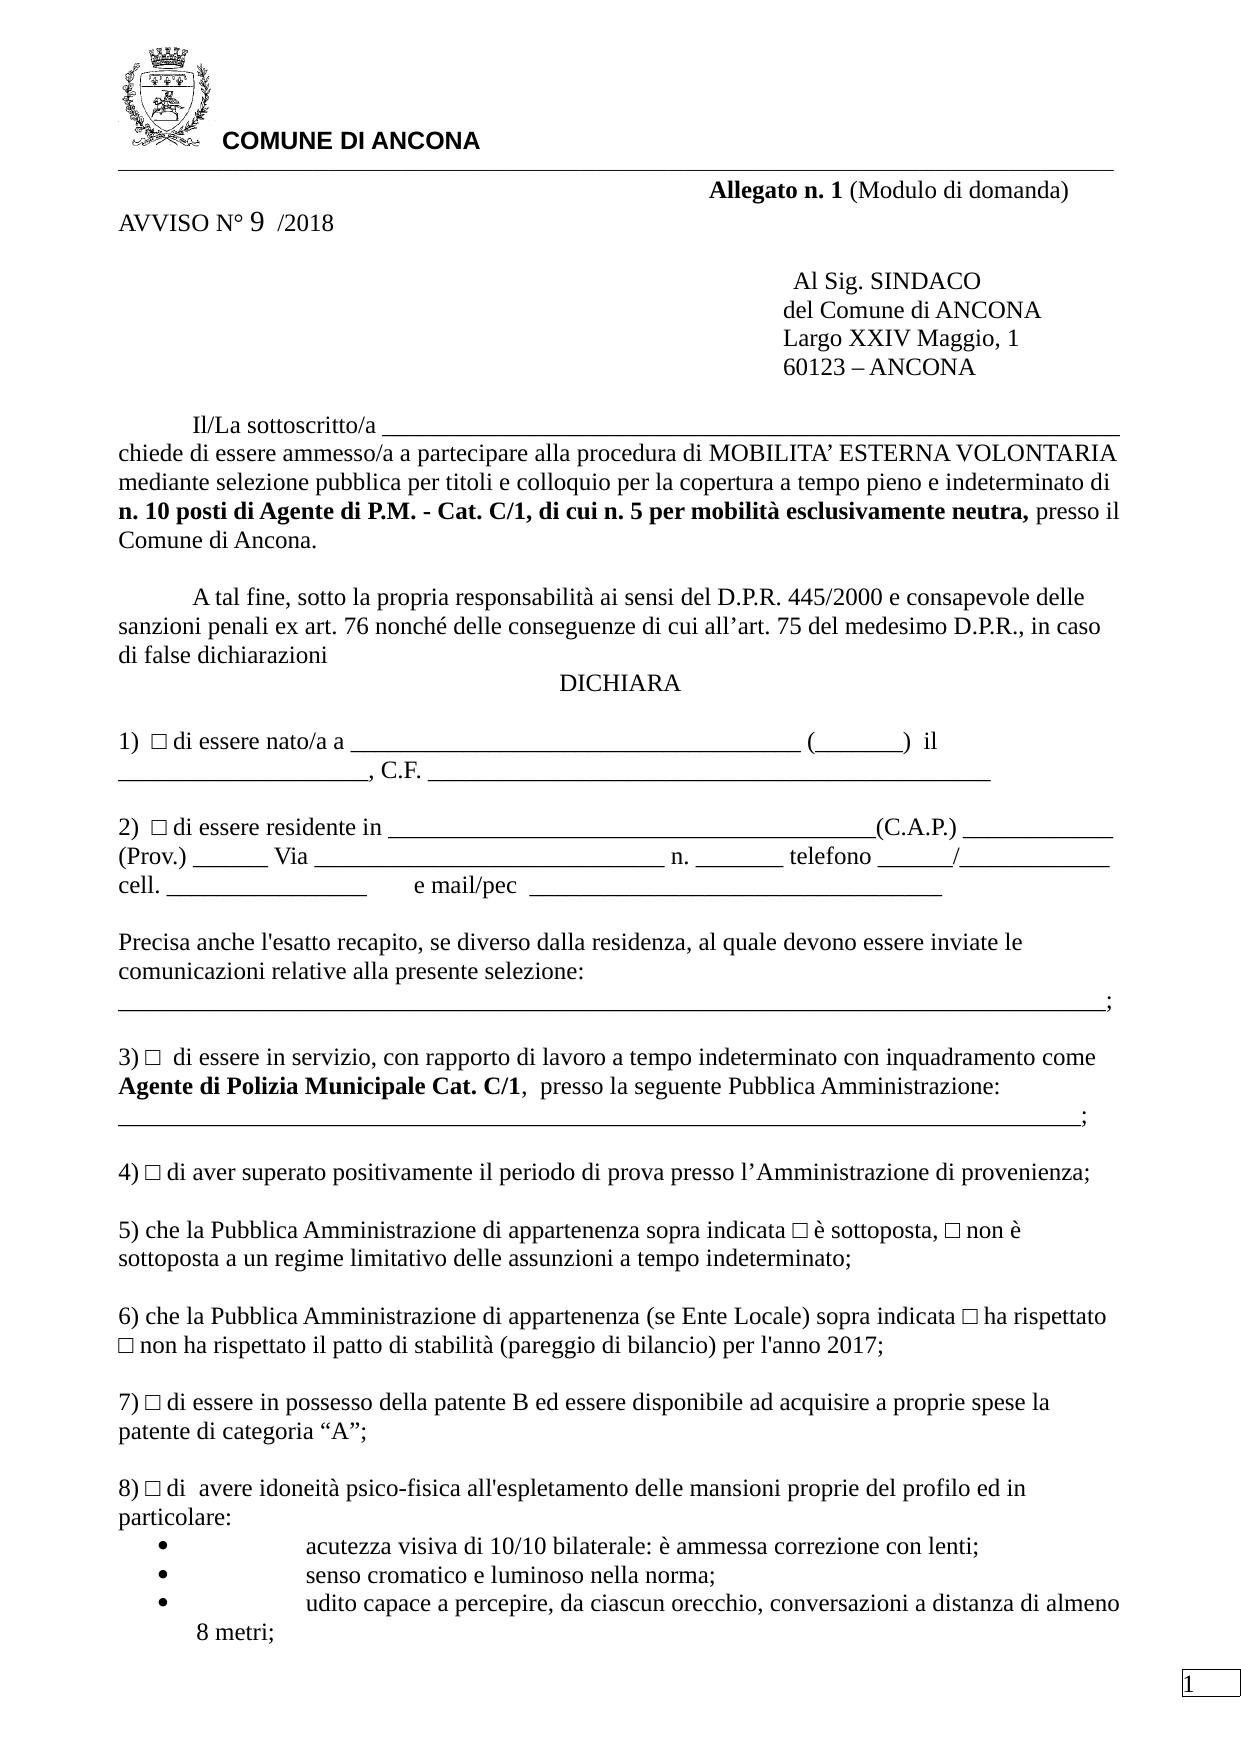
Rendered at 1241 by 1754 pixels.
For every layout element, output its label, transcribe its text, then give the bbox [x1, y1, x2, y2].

text 6) che la Pubblica Amministrazione di appartenenza (se Ente Locale) sopra indicata □ ha rispettato □ non ha rispettato il patto di stabilità (pareggio di bilancio) per l'anno 2017; [118, 1301, 1122, 1358]
text 8) □ di avere idoneità psico-fisica all'espletamento delle mansioni proprie del profilo ed in particolare: [118, 1473, 1122, 1531]
text 4) □ di aver superato positivamente il periodo di prova presso l’Amministrazione di provenienza; [118, 1157, 1122, 1186]
text 5) che la Pubblica Amministrazione di appartenenza sopra indicata □ è sottoposta, □ non è sottoposta a un regime limitativo delle assunzioni a tempo indeterminato; [118, 1215, 1122, 1272]
text chiede di essere ammesso/a a partecipare alla procedura di MOBILITA’ ESTERNA VOLONTARIA mediante selezione pubblica per titoli e colloquio per la copertura a tempo pieno e indeterminato di n. 10 posti di Agente di P.M. - Cat. C/1, di cui n. 5 per mobilità esclusivamente neutra, presso il Comune di Ancona. [118, 438, 1122, 553]
picture [118, 39, 216, 150]
text del Comune di ANCONA [118, 295, 1122, 323]
text A tal fine, sotto la propria responsabilità ai sensi del D.P.R. 445/2000 e consapevole delle sanzioni penali ex art. 76 nonché delle conseguenze di cui all’art. 75 del medesimo D.P.R., in caso di false dichiarazioni [118, 582, 1122, 668]
text Precisa anche l'esatto recapito, se diverso dalla residenza, al quale devono essere inviate le comunicazioni relative alla presente selezione: [118, 927, 1122, 985]
text _______________________________________________________________________________; [118, 985, 1122, 1013]
text 3) □ di essere in servizio, con rapporto di lavoro a tempo indeterminato con inquadramento come Agente di Polizia Municipale Cat. C/1, presso la seguente Pubblica Amministrazione: [118, 1042, 1122, 1100]
text Largo XXIV Maggio, 1 [118, 323, 1122, 352]
list acutezza visiva di 10/10 bilaterale: è ammessa correzione con lenti; [159, 1531, 1122, 1560]
text 60123 – ANCONA [118, 352, 1122, 381]
subtitle DICHIARA [118, 668, 1122, 697]
text 7) □ di essere in possesso della patente B ed essere disponibile ad acquisire a proprie spese la patente di categoria “A”; [118, 1387, 1122, 1445]
text AVVISO N° 9 /2018 [118, 204, 1122, 237]
text Al Sig. SINDACO [708, 266, 1122, 295]
text 1) □ di essere nato/a a ____________________________________ (_______) il ____________________, C.F. _____________________________________________ [118, 726, 1122, 783]
text 2) □ di essere residente in _______________________________________(C.A.P.) ____________ (Prov.) ______ Via ____________________________ n. _______ telefono ______/____________ cell. ________________ e mail/pec _________________________________ [118, 812, 1122, 898]
list senso cromatico e luminoso nella norma; [159, 1560, 1122, 1588]
list udito capace a percepire, da ciascun orecchio, conversazioni a distanza di almeno 8 metri; [159, 1588, 1122, 1646]
text Il/La sottoscritto/a ___________________________________________________________ [118, 410, 1122, 438]
text Allegato n. 1 (Modulo di domanda) [118, 175, 1122, 204]
text _____________________________________________________________________________; [118, 1100, 1122, 1128]
